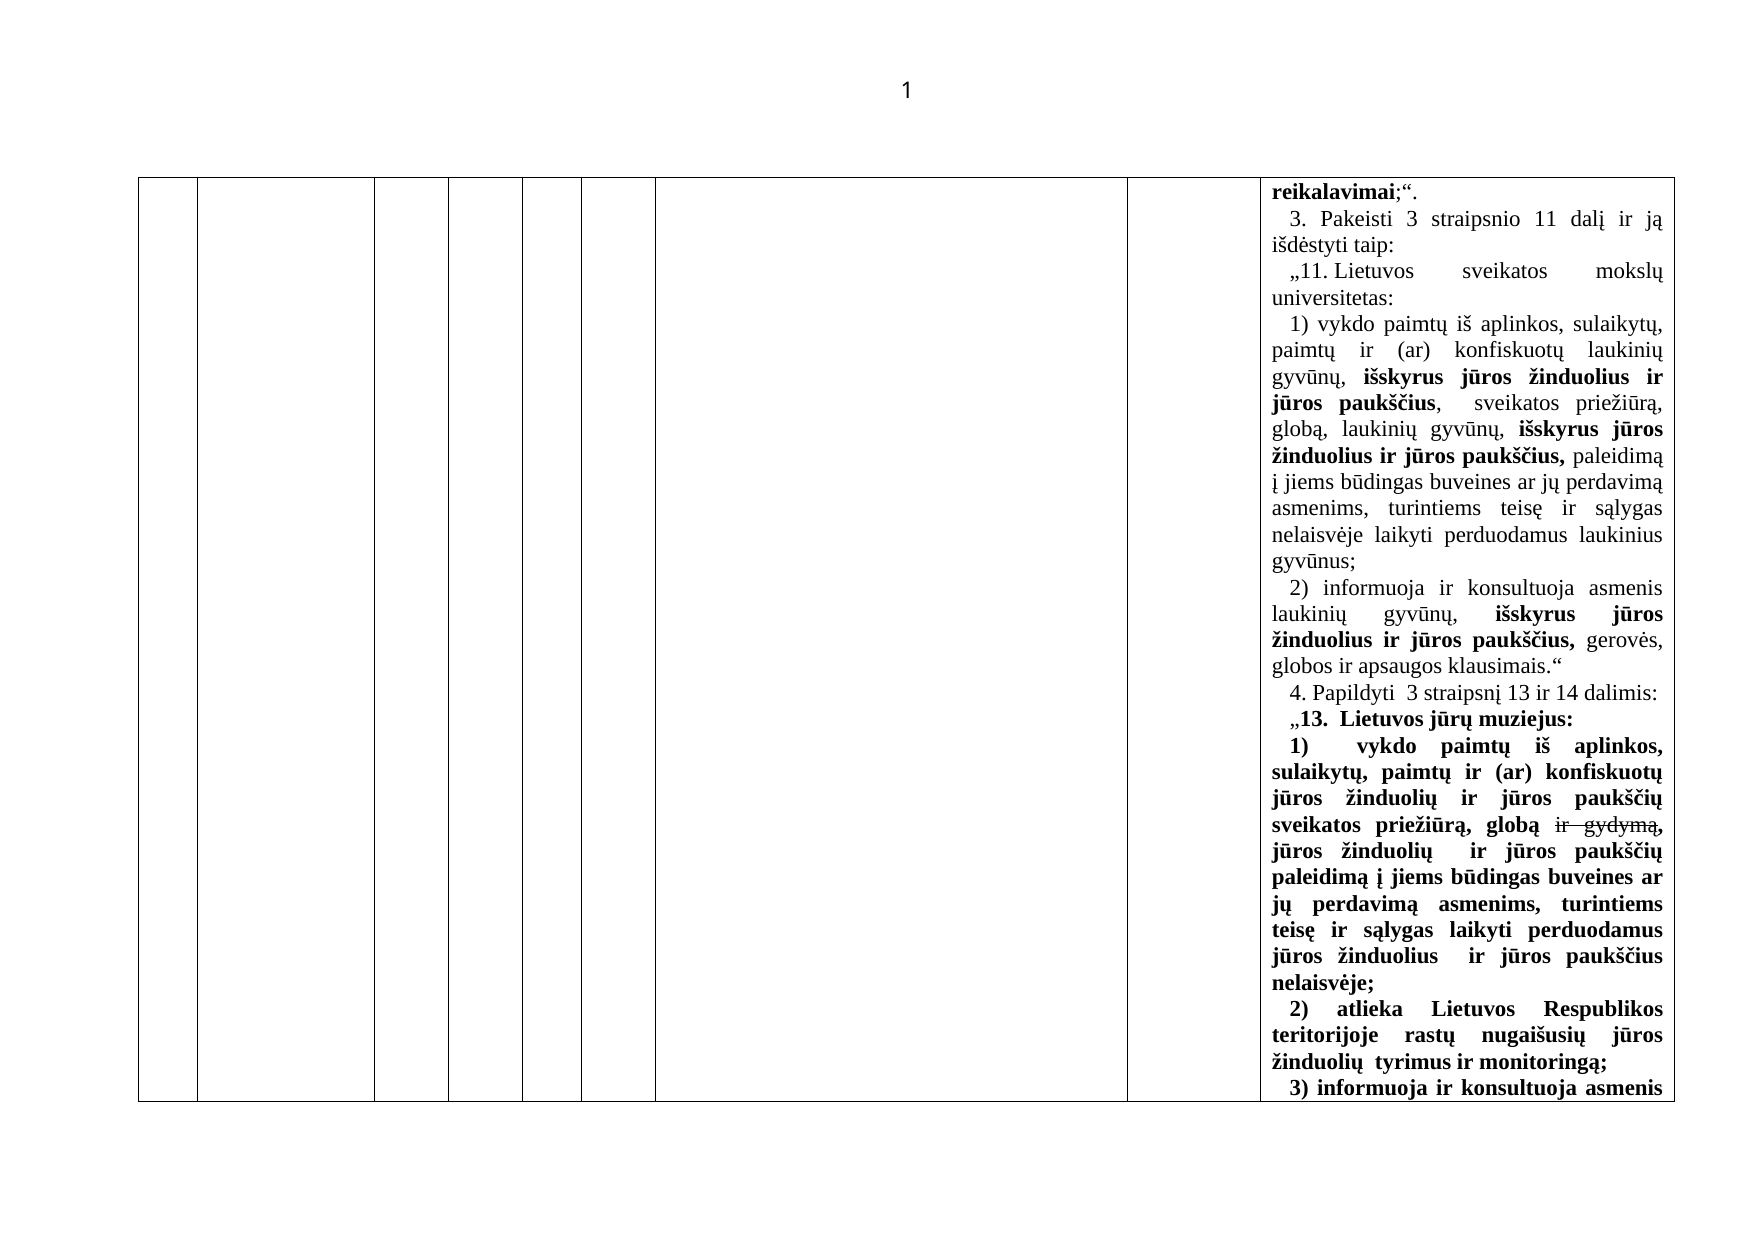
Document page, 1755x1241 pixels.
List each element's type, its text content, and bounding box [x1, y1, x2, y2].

table_cell [198, 178, 374, 1101]
table_cell [523, 178, 581, 1101]
table_cell [375, 178, 448, 1101]
table_cell [1128, 178, 1260, 1101]
table_cell [656, 178, 1127, 1101]
table_cell reikalavimai;“. 3. Pakeisti 3 straipsnio 11 dalį ir ją išdėstyti taip: „11. Lietuvos sveikatos mokslų universitetas: 1) vykdo paimtų iš aplinkos, sulaikytų, paimtų ir (ar) konfiskuotų laukinių gyvūnų, išskyrus jūros žinduolius ir jūros paukščius, sveikatos priežiūrą, globą, laukinių gyvūnų, išskyrus jūros žinduolius ir jūros paukščius, paleidimą į jiems būdingas buveines ar jų perdavimą asmenims, turintiems teisę ir sąlygas nelaisvėje laikyti perduodamus laukinius gyvūnus; 2) informuoja ir konsultuoja asmenis laukinių gyvūnų, išskyrus jūros žinduolius ir jūros paukščius, gerovės, globos ir apsaugos klausimais.“ 4. Papildyti 3 straipsnį 13 ir 14 dalimis: „13. Lietuvos jūrų muziejus: 1) vykdo paimtų iš aplinkos, sulaikytų, paimtų ir (ar) konfiskuotų jūros žinduolių ir jūros paukščių sveikatos priežiūrą, globą ir gydymą, jūros žinduolių ir jūros paukščių paleidimą į jiems būdingas buveines ar jų perdavimą asmenims, turintiems teisę ir sąlygas laikyti perduodamus jūros žinduolius ir jūros paukščius nelaisvėje; 2) atlieka Lietuvos Respublikos teritorijoje rastų nugaišusių jūros žinduolių tyrimus ir monitoringą; 3) informuoja ir konsultuoja asmenis [1261, 178, 1674, 1101]
table_cell [582, 178, 655, 1101]
table_cell [449, 178, 522, 1101]
table_cell [139, 178, 197, 1101]
